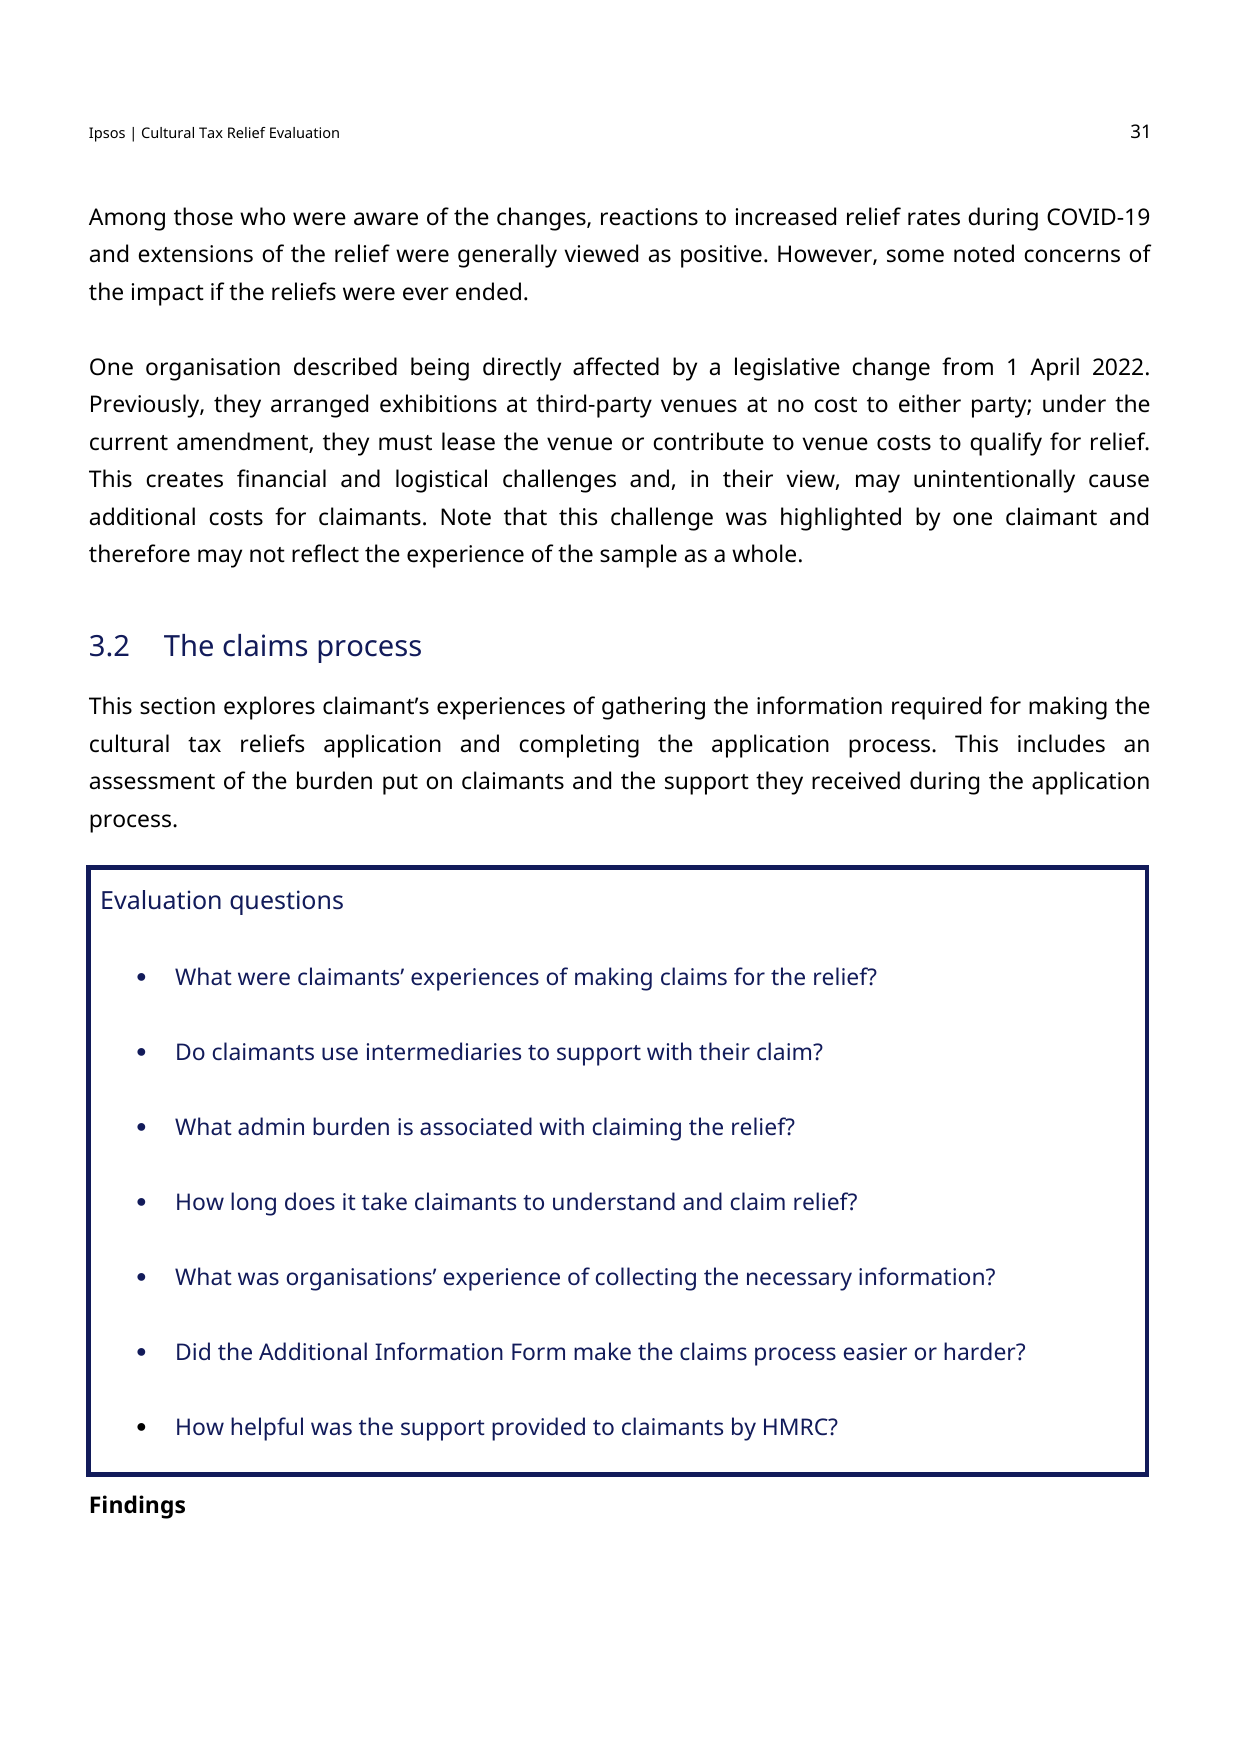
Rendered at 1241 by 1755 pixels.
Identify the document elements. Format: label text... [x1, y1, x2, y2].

text This section explores claimant’s experiences of gathering the information required for making the cultural tax reliefs application and completing the application process. This includes an assessment of the burden put on claimants and the support they received during the application process. [89, 690, 1152, 834]
subtitle 3.2 The claims process [89, 626, 1152, 665]
text Findings [89, 1489, 1152, 1521]
text One organisation described being directly affected by a legislative change from 1 April 2022. Previously, they arranged exhibitions at third-party venues at no cost to either party; under the current amendment, they must lease the venue or contribute to venue costs to qualify for relief. This creates financial and logistical challenges and, in their view, may unintentionally cause additional costs for claimants. Note that this challenge was highlighted by one claimant and therefore may not reflect the experience of the sample as a whole. [89, 351, 1152, 569]
text Among those who were aware of the changes, reactions to increased relief rates during COVID-19 and extensions of the relief were generally viewed as positive. However, some noted concerns of the impact if the reliefs were ever ended. [89, 201, 1152, 307]
table_header Evaluation questions What were claimants’ experiences of making claims for the relief? Do claimants use intermediaries to support with their claim? What admin burden is associated with claiming the relief? How long does it take claimants to understand and claim relief? What was organisations’ experience of collecting the necessary information? Did the Additional Information Form make the claims process easier or harder? How helpful was the support provided to claimants by HMRC? [91, 870, 1145, 1472]
